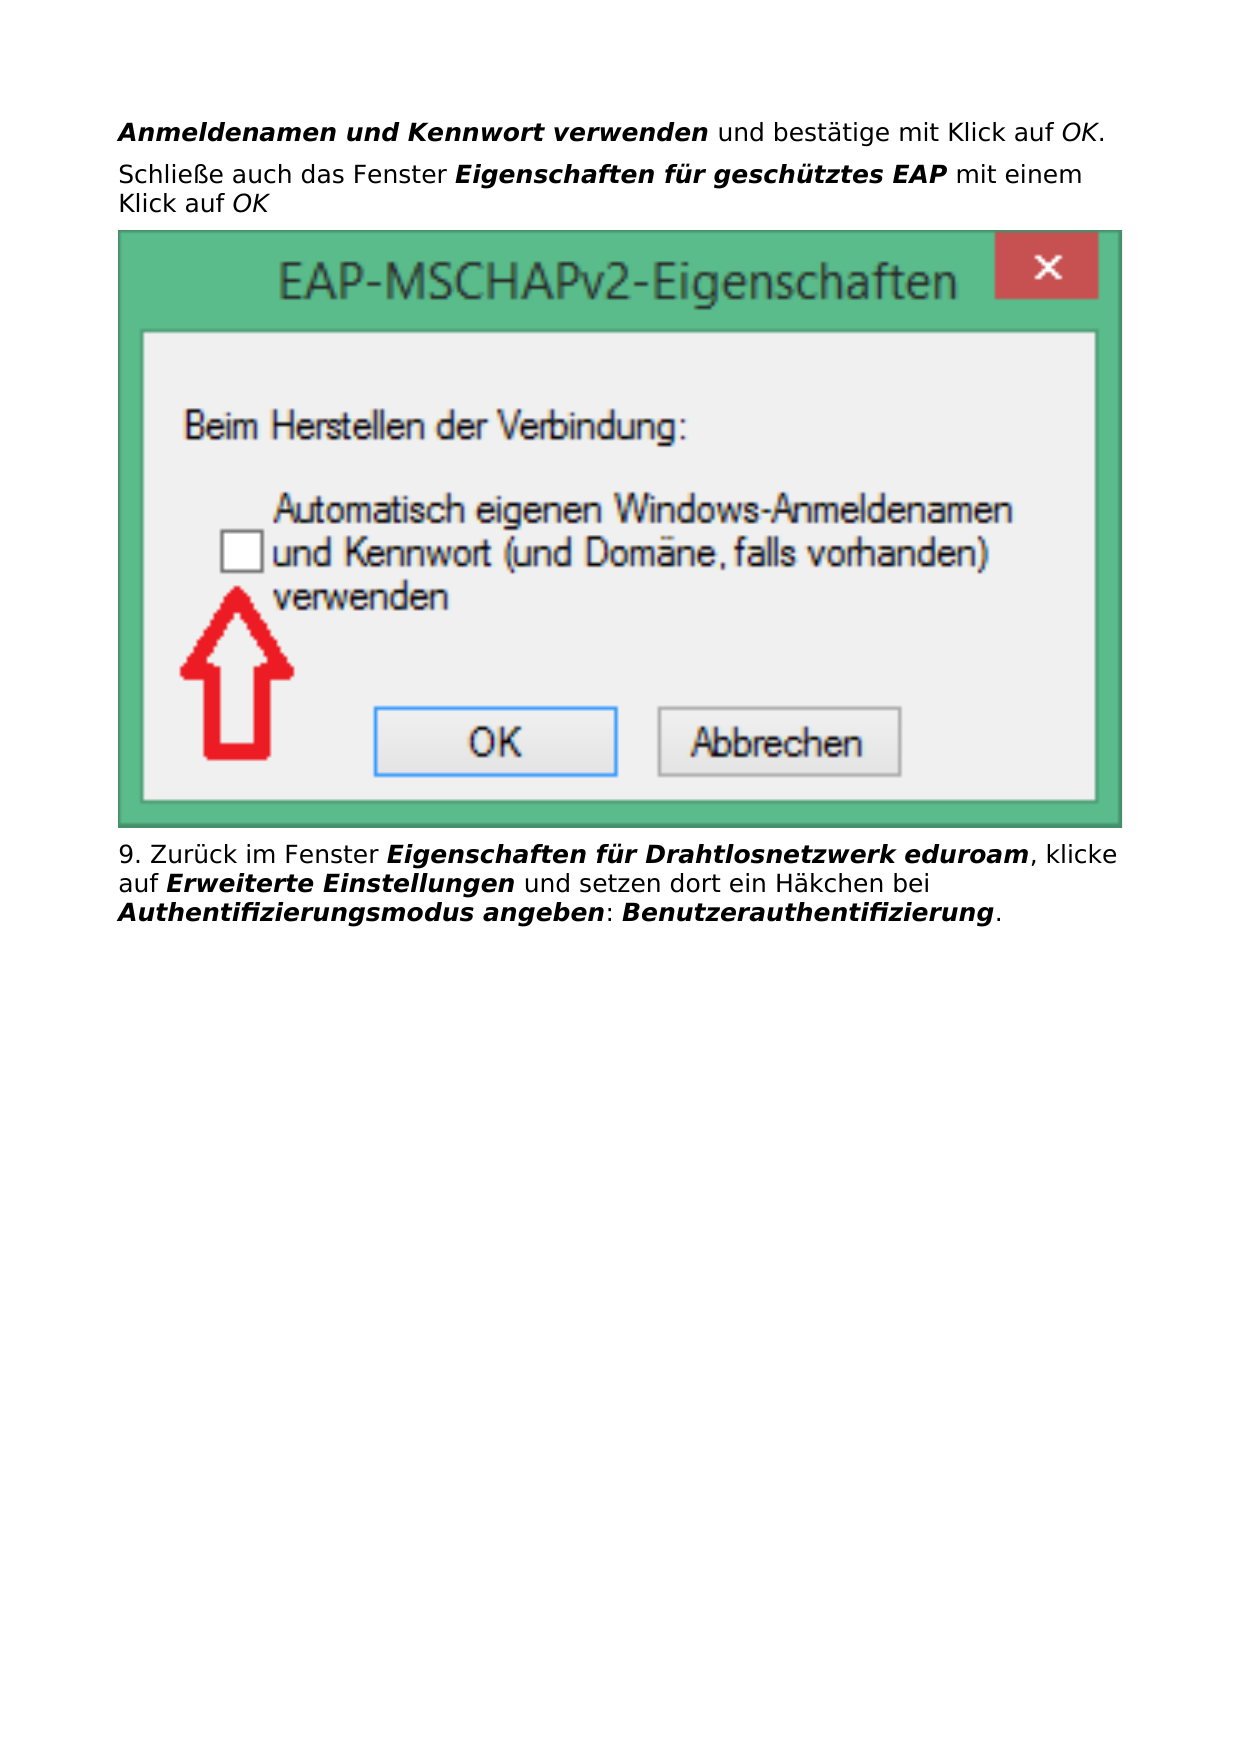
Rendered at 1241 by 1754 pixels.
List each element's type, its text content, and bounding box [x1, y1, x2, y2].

picture [118, 230, 1123, 828]
text Schließe auch das Fenster Eigenschaften für geschütztes EAP mit einem Klick auf OK [118, 160, 1122, 218]
text Anmeldenamen und Kennwort verwenden und bestätige mit Klick auf OK. [118, 118, 1122, 147]
text 9. Zurück im Fenster Eigenschaften für Drahtlosnetzwerk eduroam, klicke auf Erweiterte Einstellungen und setzen dort ein Häkchen bei Authentifizierungsmodus angeben: Benutzerauthentifizierung. [118, 840, 1122, 928]
